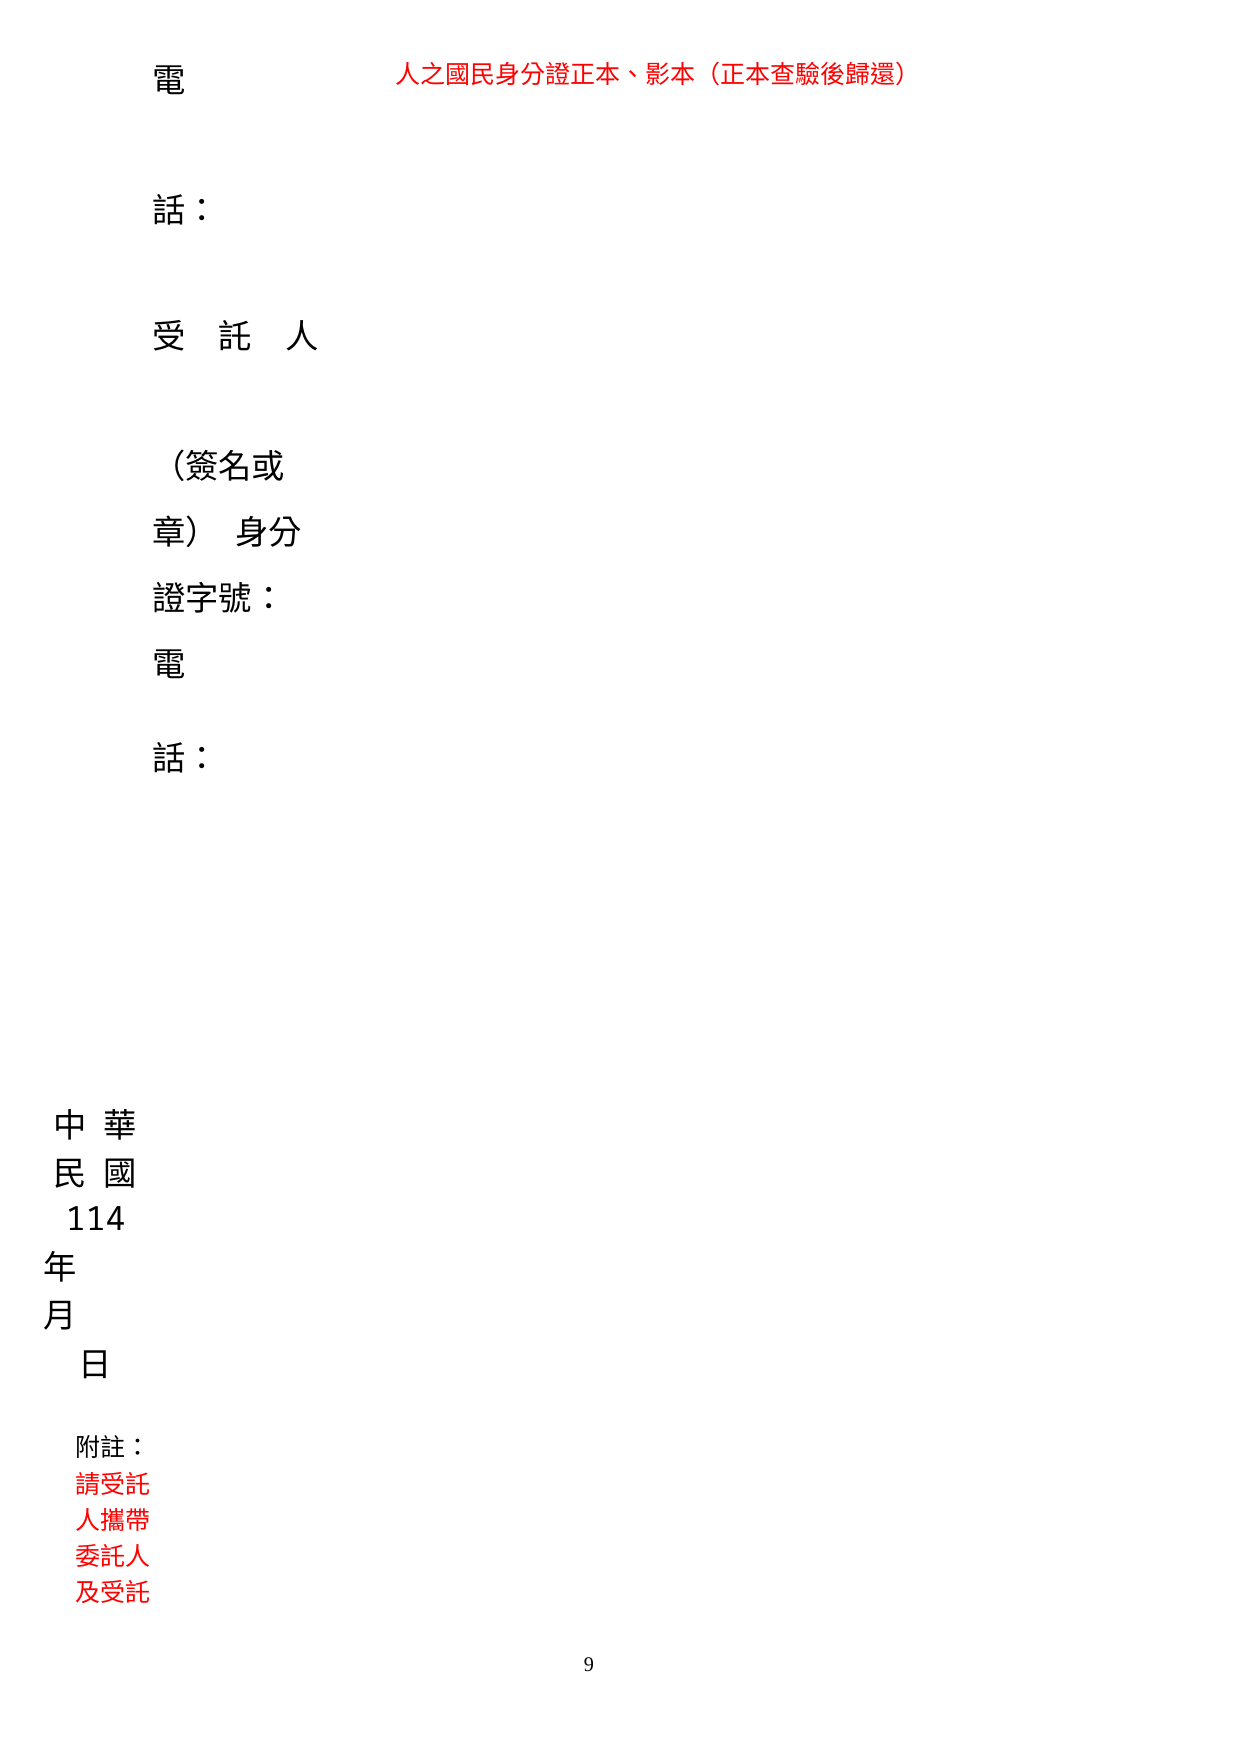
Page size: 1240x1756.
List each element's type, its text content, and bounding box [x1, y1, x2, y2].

text 人之國民身分證正本、影本（正本查驗後歸還） [395, 54, 1202, 90]
text 受 託 人： （簽名或蓋章） 身分證字號： [152, 310, 259, 620]
text 附註：請受託人攜帶委託人及受託 [75, 1428, 154, 1609]
text 中 華 民 國 114 年 月 日 [44, 1098, 147, 1386]
text 電 話： [152, 638, 259, 780]
text 通訊住址： 電 話： [152, 54, 259, 232]
